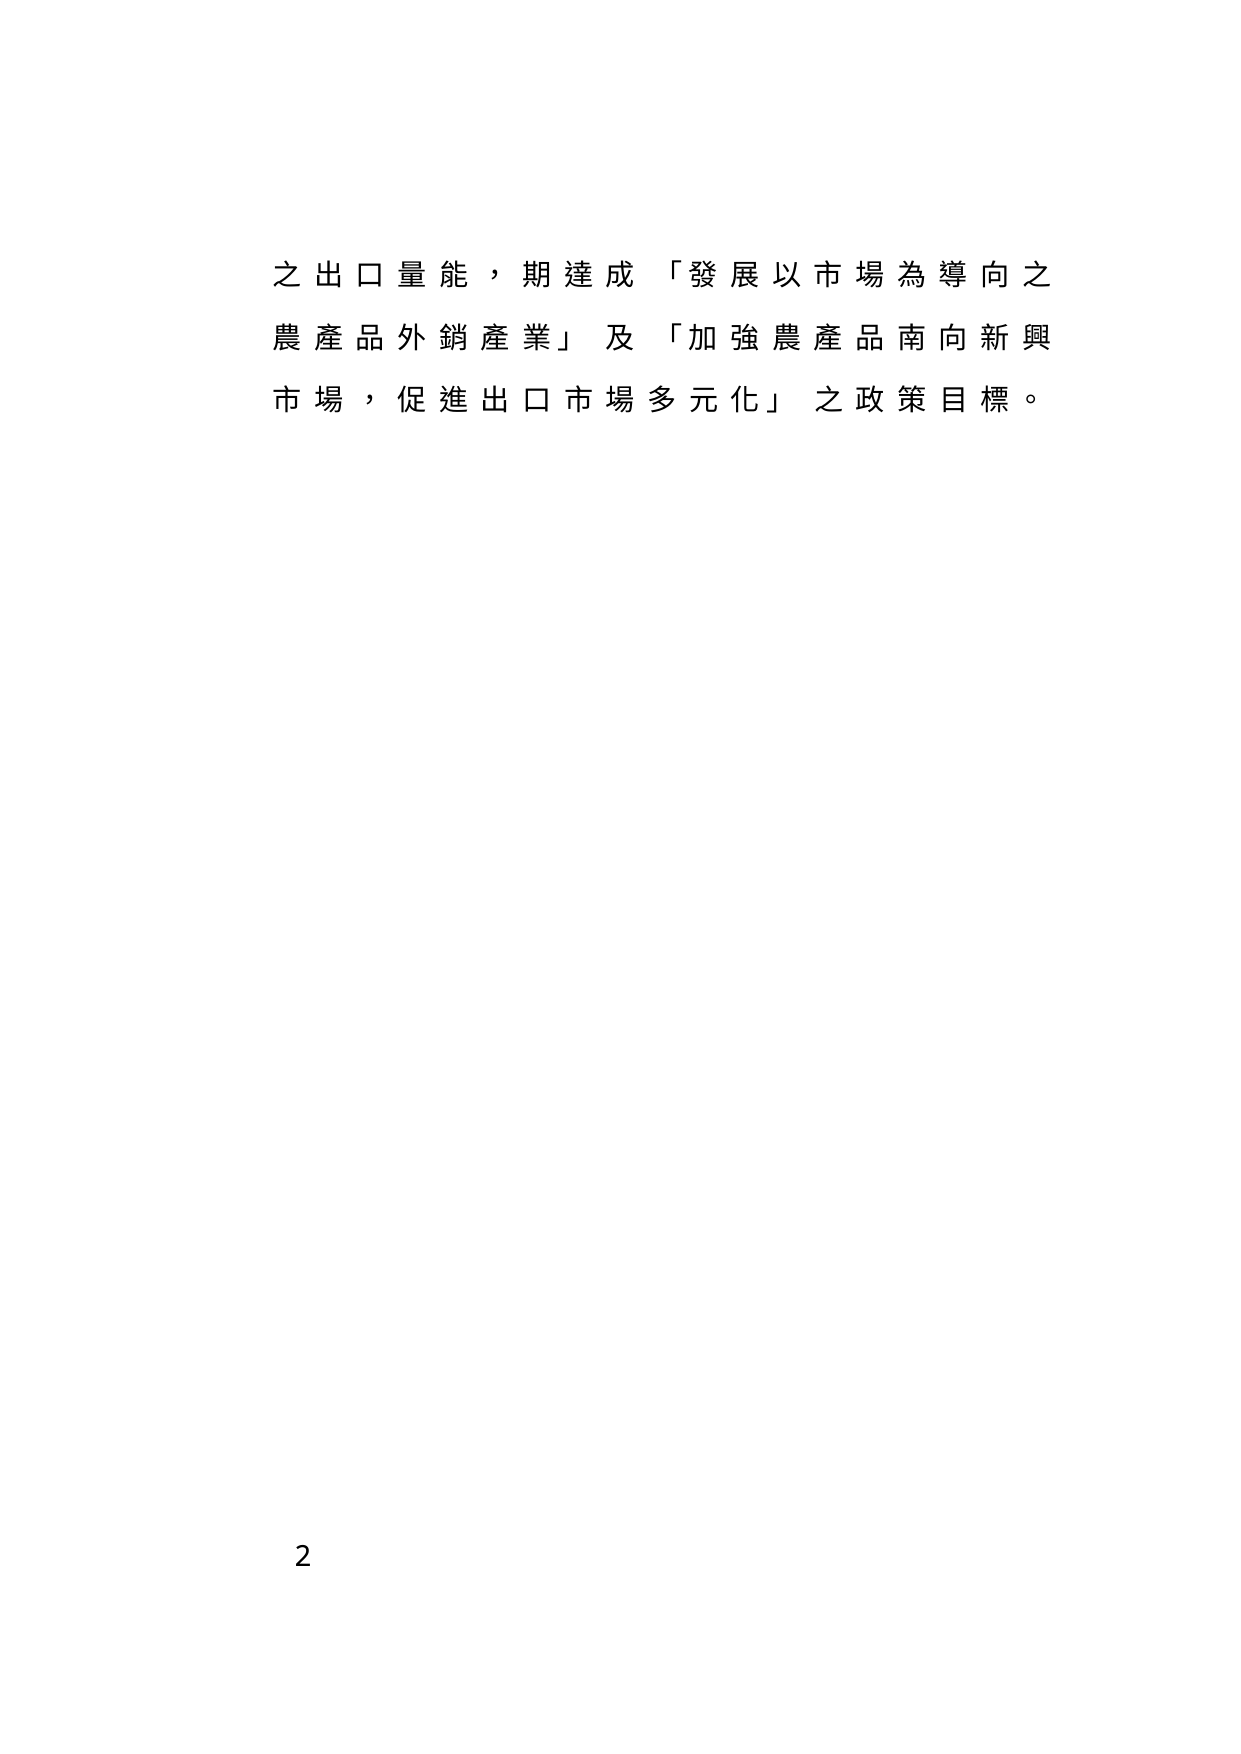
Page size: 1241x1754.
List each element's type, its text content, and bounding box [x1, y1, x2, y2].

text 之出口量能，期達成「發展以市場為導向之農產品外銷產業」及「加強農產品南向新興市場，促進出口市場多元化」之政策目標。 [242, 231, 1058, 419]
